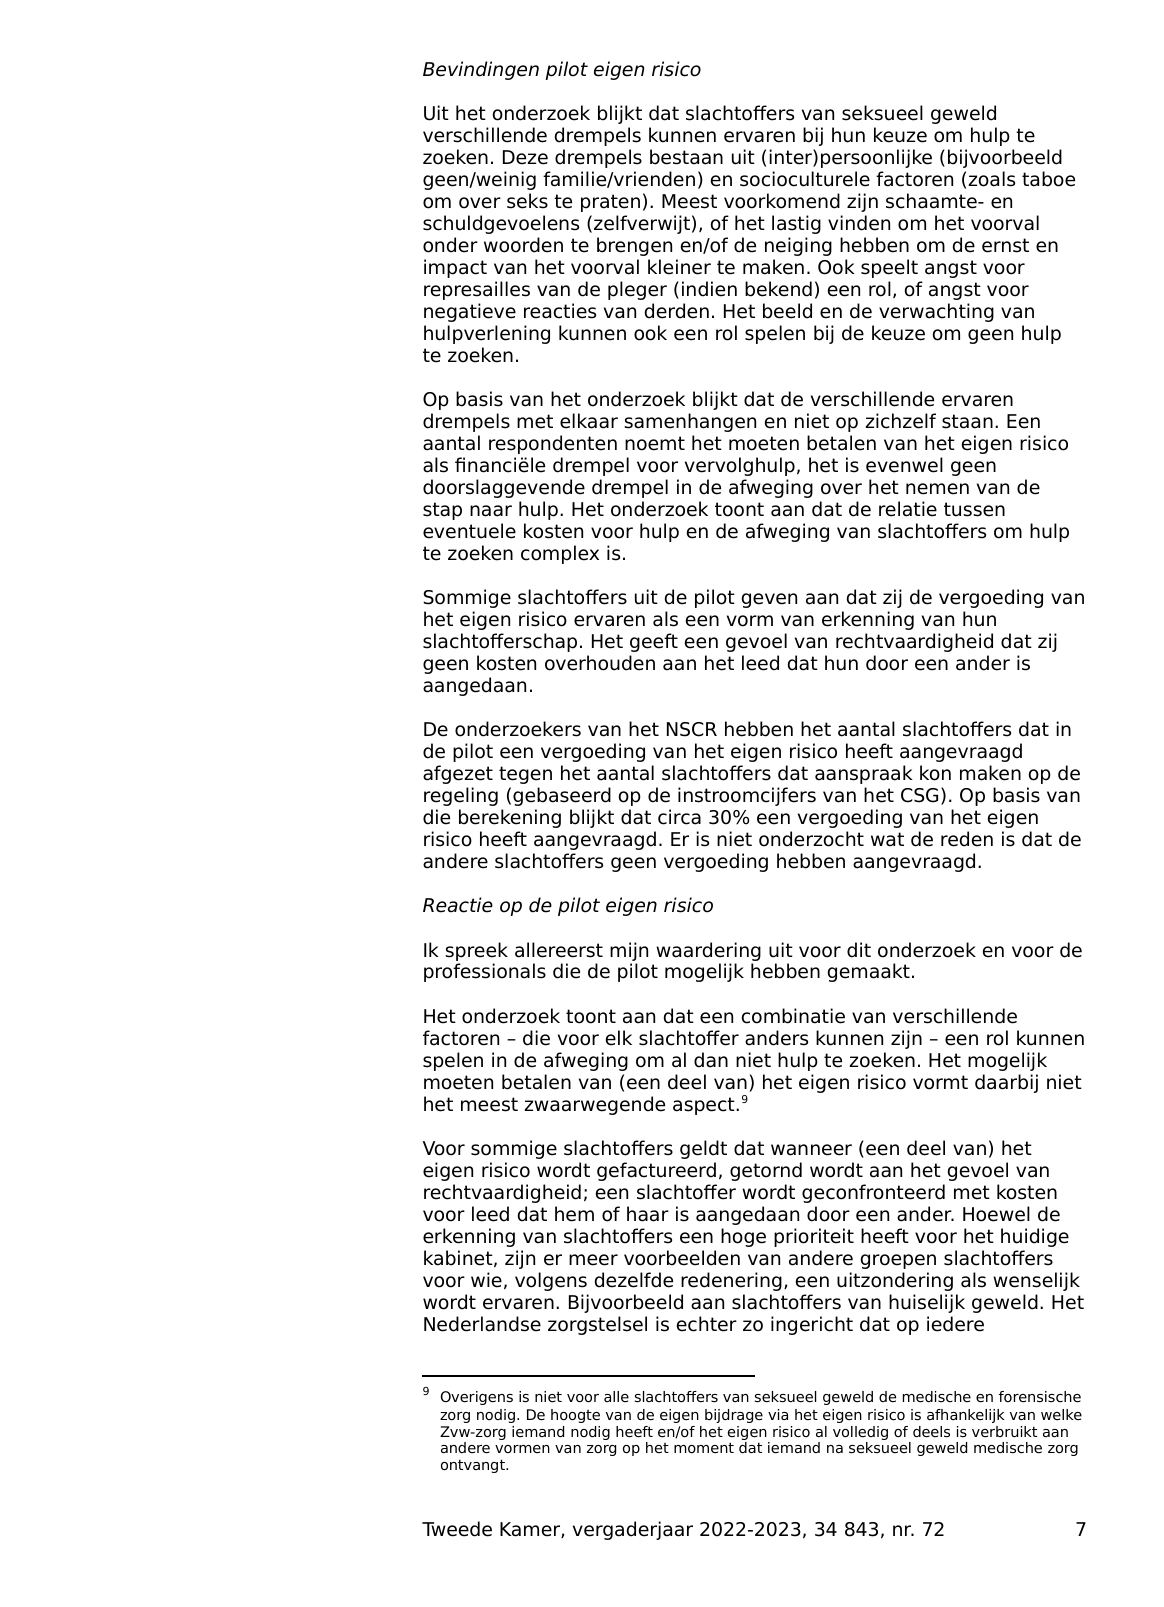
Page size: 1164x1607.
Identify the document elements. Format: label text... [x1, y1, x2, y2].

text Ik spreek allereerst mijn waardering uit voor dit onderzoek en voor de professionals die de pilot mogelijk hebben gemaakt. [422, 939, 1087, 983]
subtitle Reactie op de pilot eigen risico [422, 895, 1087, 917]
text Voor sommige slachtoffers geldt dat wanneer (een deel van) het eigen risico wordt gefactureerd, getornd wordt aan het gevoel van rechtvaardigheid; een slachtoffer wordt geconfronteerd met kosten voor leed dat hem of haar is aangedaan door een ander. Hoewel de erkenning van slachtoffers een hoge prioriteit heeft voor het huidige kabinet, zijn er meer voorbeelden van andere groepen slachtoffers voor wie, volgens dezelfde redenering, een uitzondering als wenselijk wordt ervaren. Bijvoorbeeld aan slachtoffers van huiselijk geweld. Het Nederlandse zorgstelsel is echter zo ingericht dat op iedere [422, 1138, 1087, 1336]
text Het onderzoek toont aan dat een combinatie van verschillende factoren – die voor elk slachtoffer anders kunnen zijn – een rol kunnen spelen in de afweging om al dan niet hulp te zoeken. Het mogelijk moeten betalen van (een deel van) het eigen risico vormt daarbij niet het meest zwaarwegende aspect. [422, 1006, 1087, 1116]
text Sommige slachtoffers uit de pilot geven aan dat zij de vergoeding van het eigen risico ervaren als een vorm van erkenning van hun slachtofferschap. Het geeft een gevoel van rechtvaardigheid dat zij geen kosten overhouden aan het leed dat hun door een ander is aangedaan. [422, 587, 1087, 697]
subtitle Bevindingen pilot eigen risico [422, 59, 1087, 81]
text De onderzoekers van het NSCR hebben het aantal slachtoffers dat in de pilot een vergoeding van het eigen risico heeft aangevraagd afgezet tegen het aantal slachtoffers dat aanspraak kon maken op de regeling (gebaseerd op de instroomcijfers van het CSG). Op basis van die berekening blijkt dat circa 30% een vergoeding van het eigen risico heeft aangevraagd. Er is niet onderzocht wat de reden is dat de andere slachtoffers geen vergoeding hebben aangevraagd. [422, 719, 1087, 873]
text Op basis van het onderzoek blijkt dat de verschillende ervaren drempels met elkaar samenhangen en niet op zichzelf staan. Een aantal respondenten noemt het moeten betalen van het eigen risico als financiële drempel voor vervolghulp, het is evenwel geen doorslaggevende drempel in de afweging over het nemen van de stap naar hulp. Het onderzoek toont aan dat de relatie tussen eventuele kosten voor hulp en de afweging van slachtoffers om hulp te zoeken complex is. [422, 389, 1087, 565]
text Overigens is niet voor alle slachtoffers van seksueel geweld de medische en forensische zorg nodig. De hoogte van de eigen bijdrage via het eigen risico is afhankelijk van welke Zvw-zorg iemand nodig heeft en/of het eigen risico al volledig of deels is verbruikt aan andere vormen van zorg op het moment dat iemand na seksueel geweld medische zorg ontvangt. [422, 1385, 1087, 1474]
text Uit het onderzoek blijkt dat slachtoffers van seksueel geweld verschillende drempels kunnen ervaren bij hun keuze om hulp te zoeken. Deze drempels bestaan uit (inter)persoonlijke (bijvoorbeeld geen/weinig familie/vrienden) en socioculturele factoren (zoals taboe om over seks te praten). Meest voorkomend zijn schaamte- en schuldgevoelens (zelfverwijt), of het lastig vinden om het voorval onder woorden te brengen en/of de neiging hebben om de ernst en impact van het voorval kleiner te maken. Ook speelt angst voor represailles van de pleger (indien bekend) een rol, of angst voor negatieve reacties van derden. Het beeld en de verwachting van hulpverlening kunnen ook een rol spelen bij de keuze om geen hulp te zoeken. [422, 103, 1087, 367]
